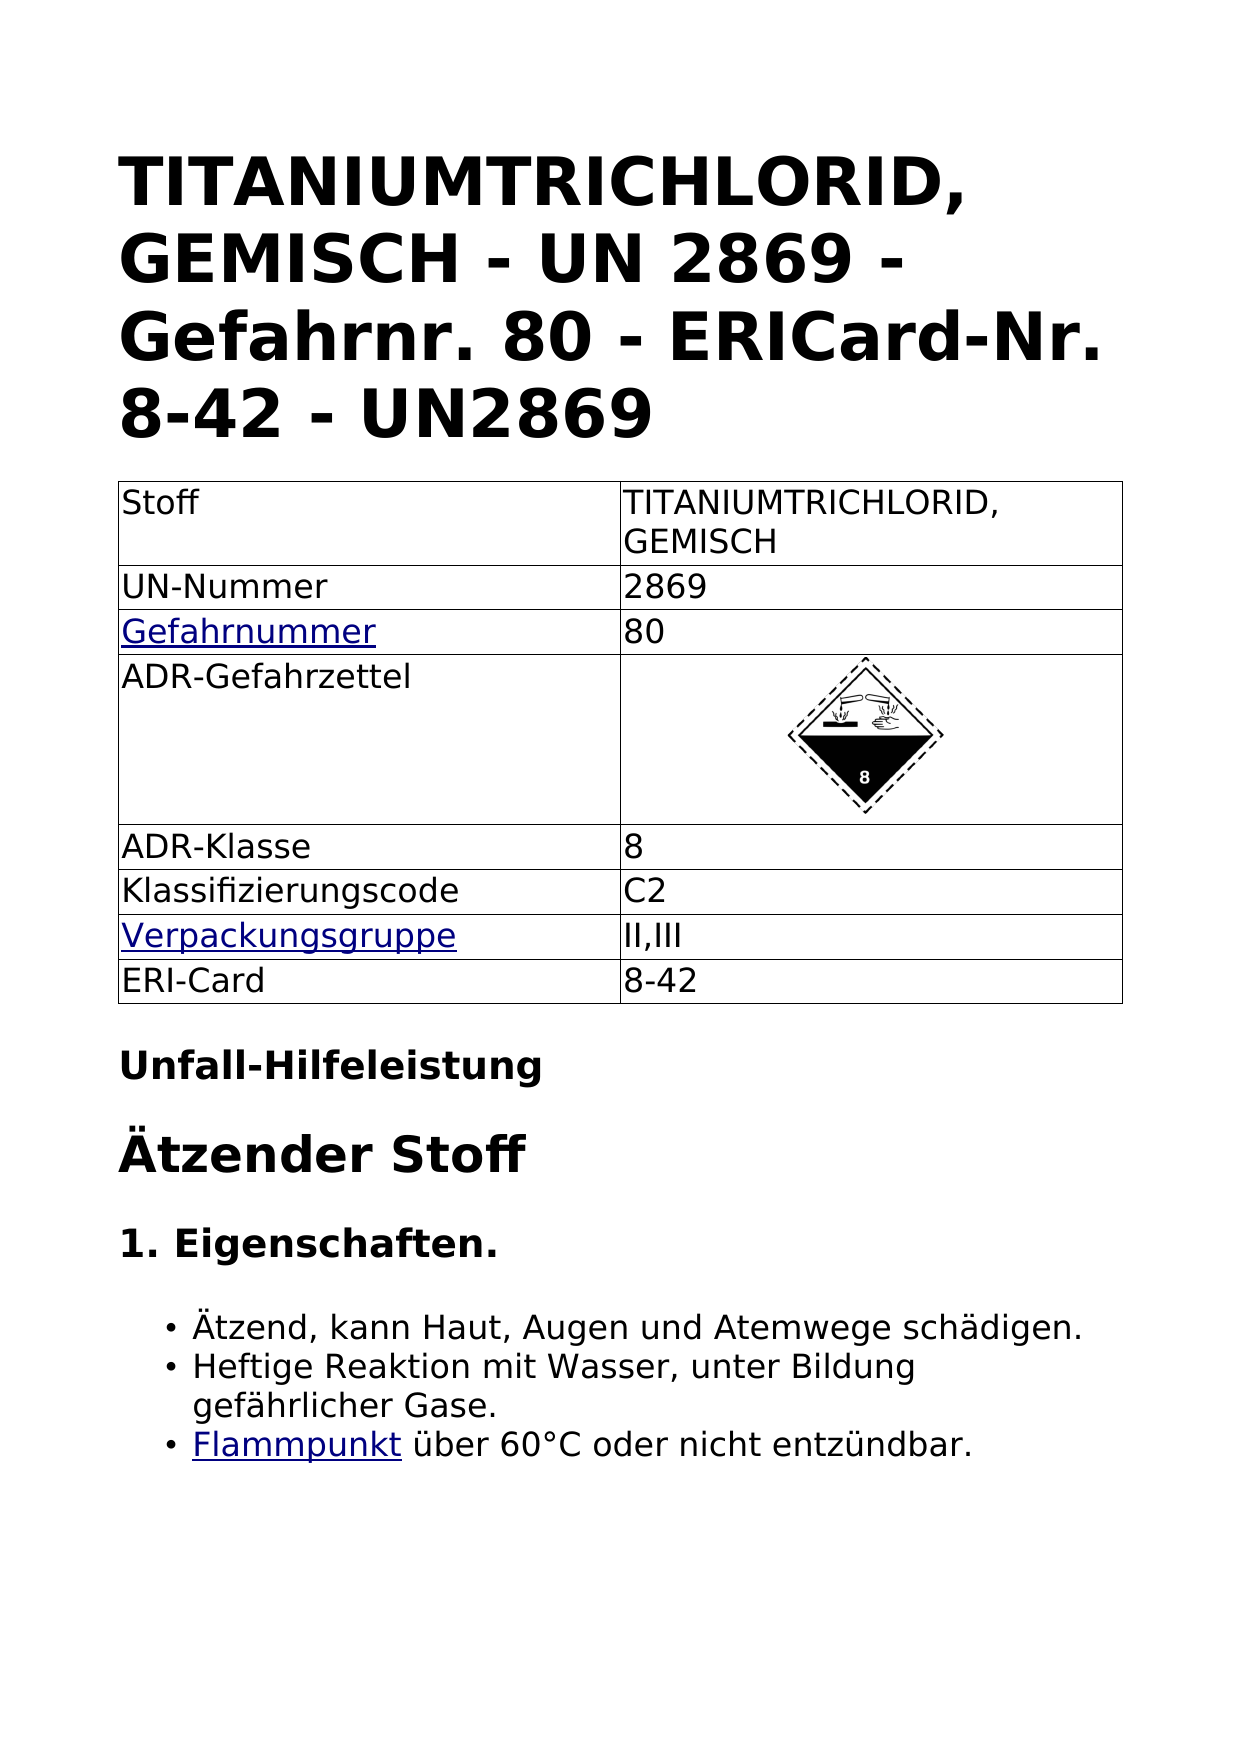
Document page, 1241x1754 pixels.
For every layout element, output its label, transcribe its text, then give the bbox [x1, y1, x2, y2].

table_cell UN-Nummer [119, 566, 620, 609]
table_cell II,III [621, 915, 1122, 958]
table_cell Gefahrnummer [119, 610, 620, 654]
table_cell C2 [621, 870, 1122, 914]
table_cell 8 [621, 825, 1122, 869]
list Heftige Reaktion mit Wasser, unter Bildung gefährlicher Gase. [177, 1348, 1122, 1425]
table_header Stoff [119, 482, 620, 564]
table_header TITANIUMTRICHLORID, GEMISCH [621, 482, 1122, 564]
table_cell ADR-Gefahrzettel [119, 655, 620, 824]
list Flammpunkt über 60°C oder nicht entzündbar. [177, 1425, 1122, 1464]
table_cell 2869 [621, 566, 1122, 609]
table_cell 8-42 [621, 960, 1122, 1003]
table_cell 80 [621, 610, 1122, 654]
table_cell [621, 655, 1122, 824]
subtitle 1. Eigenschaften. [118, 1222, 1122, 1267]
subtitle Ätzender Stoff [118, 1126, 1122, 1184]
picture [787, 657, 944, 814]
table_cell Verpackungsgruppe [119, 915, 620, 958]
table_cell ERI-Card [119, 960, 620, 1003]
table_cell Klassifizierungscode [119, 870, 620, 914]
subtitle Unfall-Hilfeleistung [118, 1043, 1122, 1088]
list Ätzend, kann Haut, Augen und Atemwege schädigen. [177, 1309, 1122, 1348]
table_cell ADR-Klasse [119, 825, 620, 869]
subtitle TITANIUMTRICHLORID, GEMISCH - UN 2869 - Gefahrnr. 80 - ERICard-Nr. 8-42 - UN2869 [118, 143, 1122, 453]
